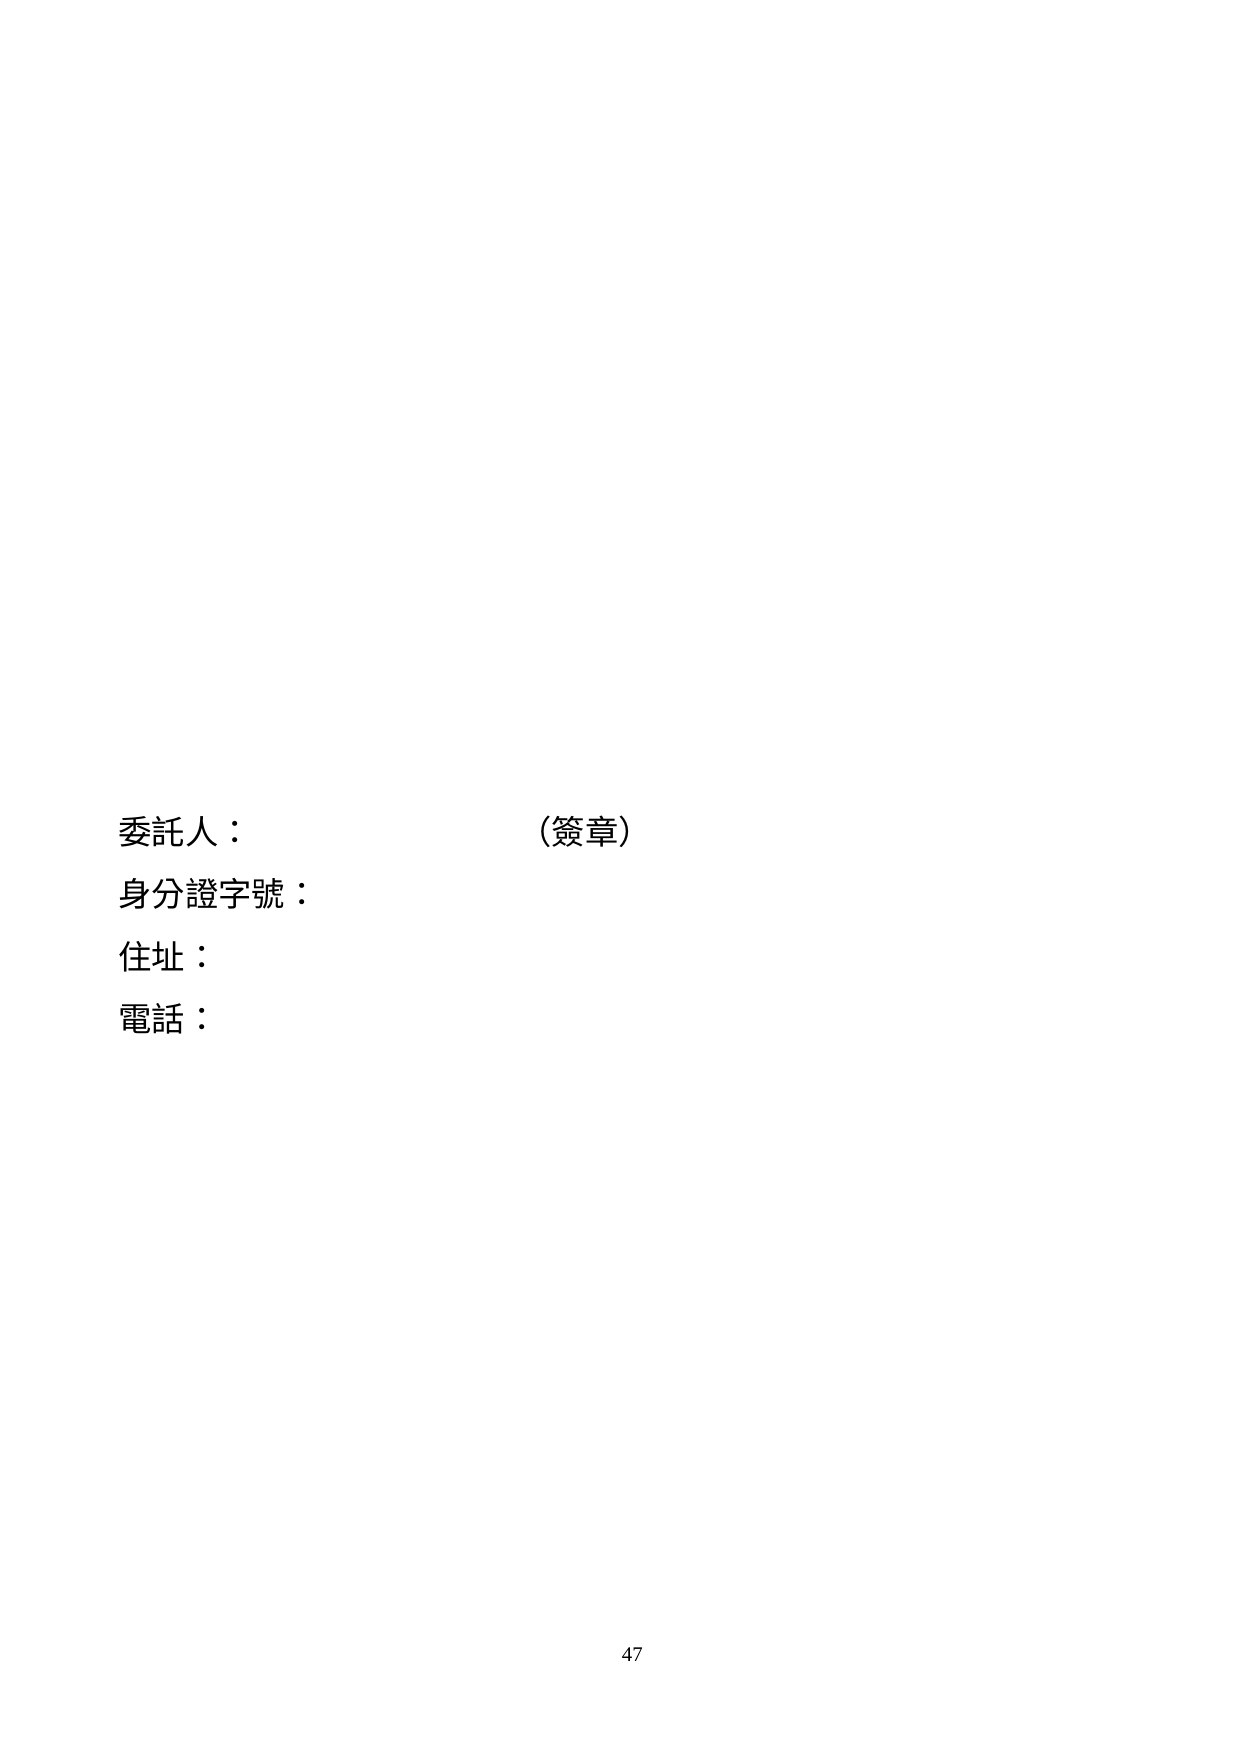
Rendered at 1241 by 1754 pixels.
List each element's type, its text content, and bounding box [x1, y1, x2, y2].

text 身分證字號： [118, 851, 1146, 913]
text 電話： [118, 976, 1146, 1038]
text 委託人： （簽章） [118, 788, 1146, 851]
text 住址： [118, 913, 1146, 976]
